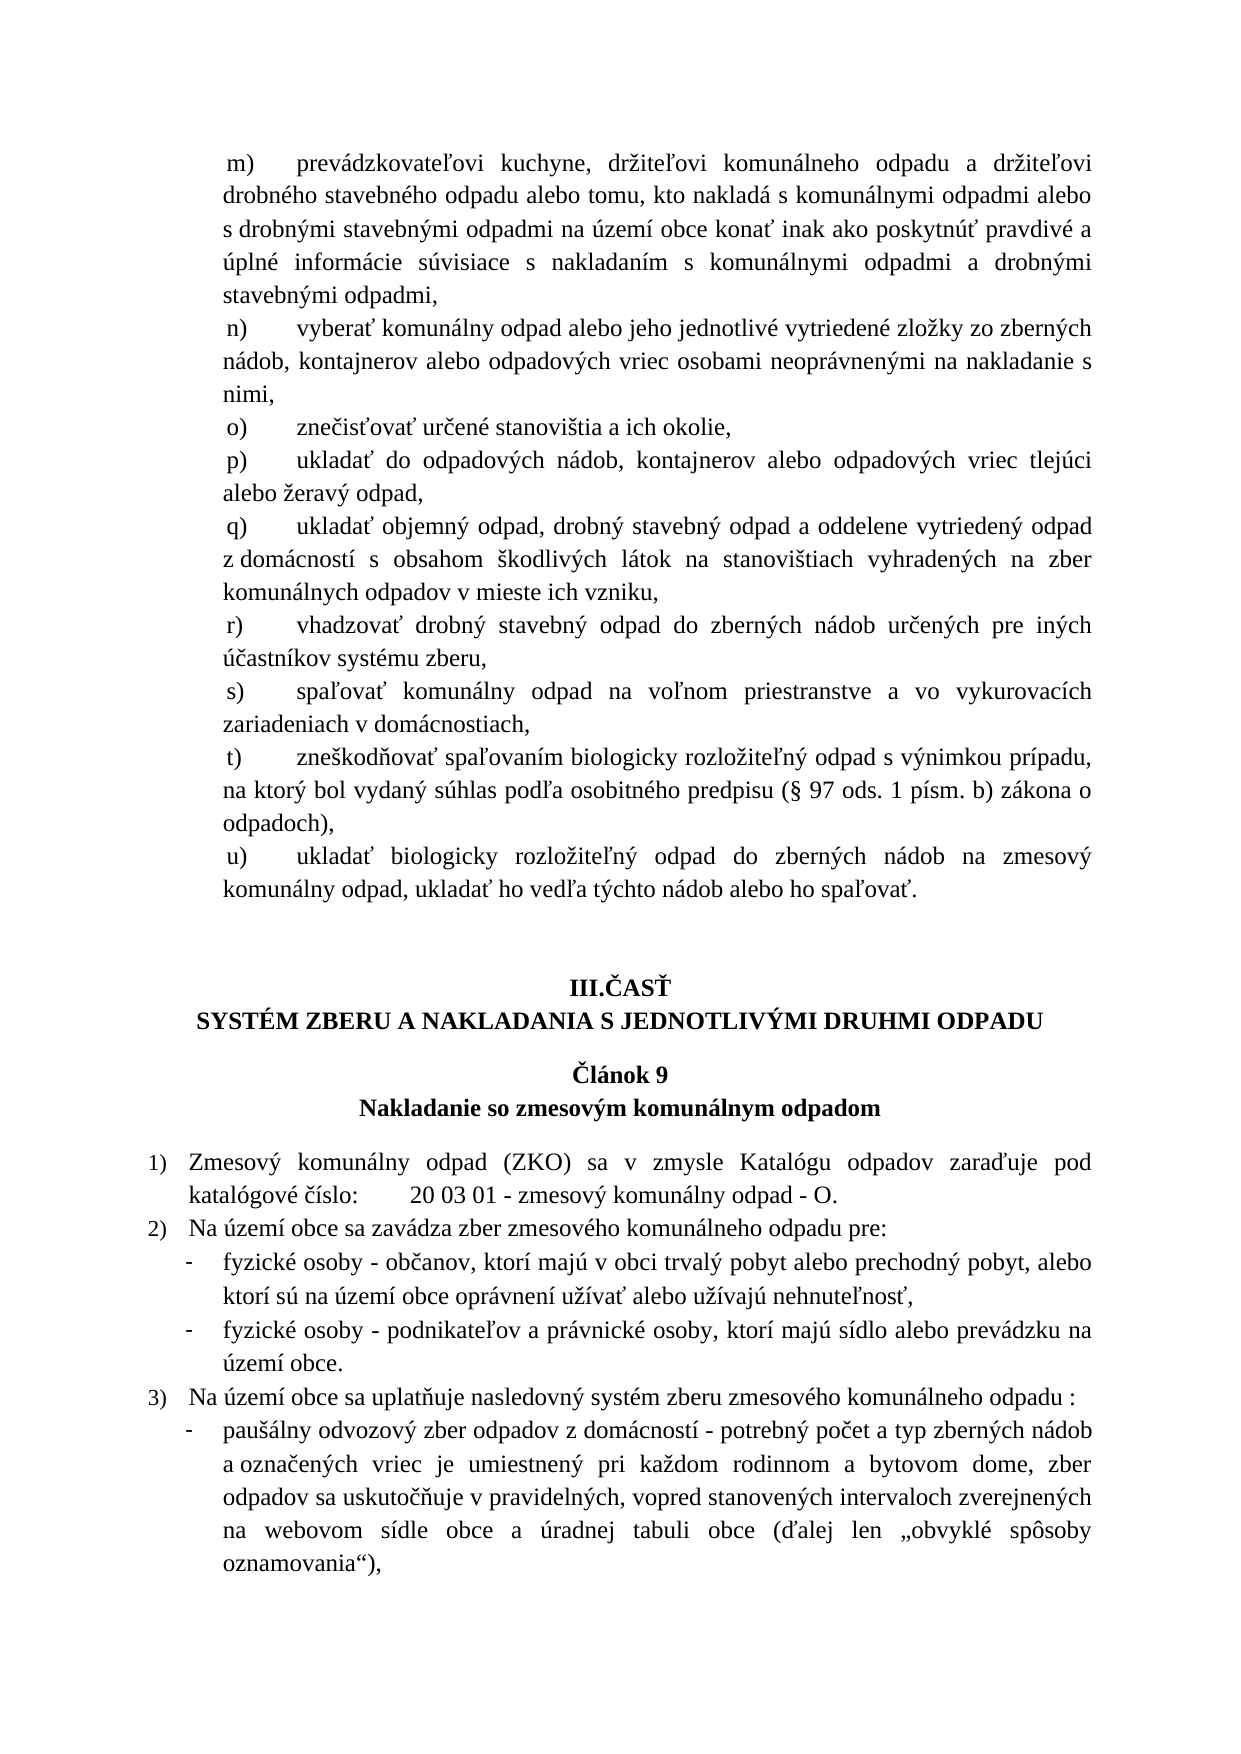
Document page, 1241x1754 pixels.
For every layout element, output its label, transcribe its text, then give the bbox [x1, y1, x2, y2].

text III.ČASŤ [148, 973, 1093, 1002]
list vhadzovať drobný stavebný odpad do zberných nádob určených pre iných účastníkov systému zberu, [223, 610, 1093, 672]
text SYSTÉM ZBERU A NAKLADANIA S JEDNOTLIVÝMI DRUHMI ODPADU [148, 1006, 1093, 1035]
text Článok 9 [148, 1060, 1093, 1089]
list ukladať biologicky rozložiteľný odpad do zberných nádob na zmesový komunálny odpad, ukladať ho vedľa týchto nádob alebo ho spaľovať. [223, 841, 1093, 903]
list fyzické osoby - podnikateľov a právnické osoby, ktorí majú sídlo alebo prevádzku na území obce. [185, 1314, 1093, 1377]
list Zmesový komunálny odpad (ZKO) sa v zmysle Katalógu odpadov zaraďuje pod katalógové číslo: 20 03 01 - zmesový komunálny odpad - O. [148, 1147, 1093, 1209]
list vyberať komunálny odpad alebo jeho jednotlivé vytriedené zložky zo zberných nádob, kontajnerov alebo odpadových vriec osobami neoprávnenými na nakladanie s nimi, [223, 313, 1093, 407]
list Na území obce sa uplatňuje nasledovný systém zberu zmesového komunálneho odpadu : [148, 1382, 1093, 1410]
text Nakladanie so zmesovým komunálnym odpadom [148, 1093, 1093, 1122]
list ukladať do odpadových nádob, kontajnerov alebo odpadových vriec tlejúci alebo žeravý odpad, [223, 445, 1093, 507]
list spaľovať komunálny odpad na voľnom priestranstve a vo vykurovacích zariadeniach v domácnostiach, [223, 676, 1093, 738]
list fyzické osoby - občanov, ktorí majú v obci trvalý pobyt alebo prechodný pobyt, alebo ktorí sú na území obce oprávnení užívať alebo užívajú nehnuteľnosť, [185, 1246, 1093, 1309]
list znečisťovať určené stanovištia a ich okolie, [223, 412, 1093, 441]
list ukladať objemný odpad, drobný stavebný odpad a oddelene vytriedený odpad z domácností s obsahom škodlivých látok na stanovištiach vyhradených na zber komunálnych odpadov v mieste ich vzniku, [223, 511, 1093, 606]
list zneškodňovať spaľovaním biologicky rozložiteľný odpad s výnimkou prípadu, na ktorý bol vydaný súhlas podľa osobitného predpisu (§ 97 ods. 1 písm. b) zákona o odpadoch), [223, 742, 1093, 837]
list paušálny odvozový zber odpadov z domácností - potrebný počet a typ zberných nádob a označených vriec je umiestnený pri každom rodinnom a bytovom dome, zber odpadov sa uskutočňuje v pravidelných, vopred stanovených intervaloch zverejnených na webovom sídle obce a úradnej tabuli obce (ďalej len „obvyklé spôsoby oznamovania“), [185, 1414, 1093, 1577]
list prevádzkovateľovi kuchyne, držiteľovi komunálneho odpadu a držiteľovi drobného stavebného odpadu alebo tomu, kto nakladá s komunálnymi odpadmi alebo s drobnými stavebnými odpadmi na území obce konať inak ako poskytnúť pravdivé a úplné informácie súvisiace s nakladaním s komunálnymi odpadmi a drobnými stavebnými odpadmi, [223, 148, 1093, 308]
list Na území obce sa zavádza zber zmesového komunálneho odpadu pre: [148, 1213, 1093, 1242]
